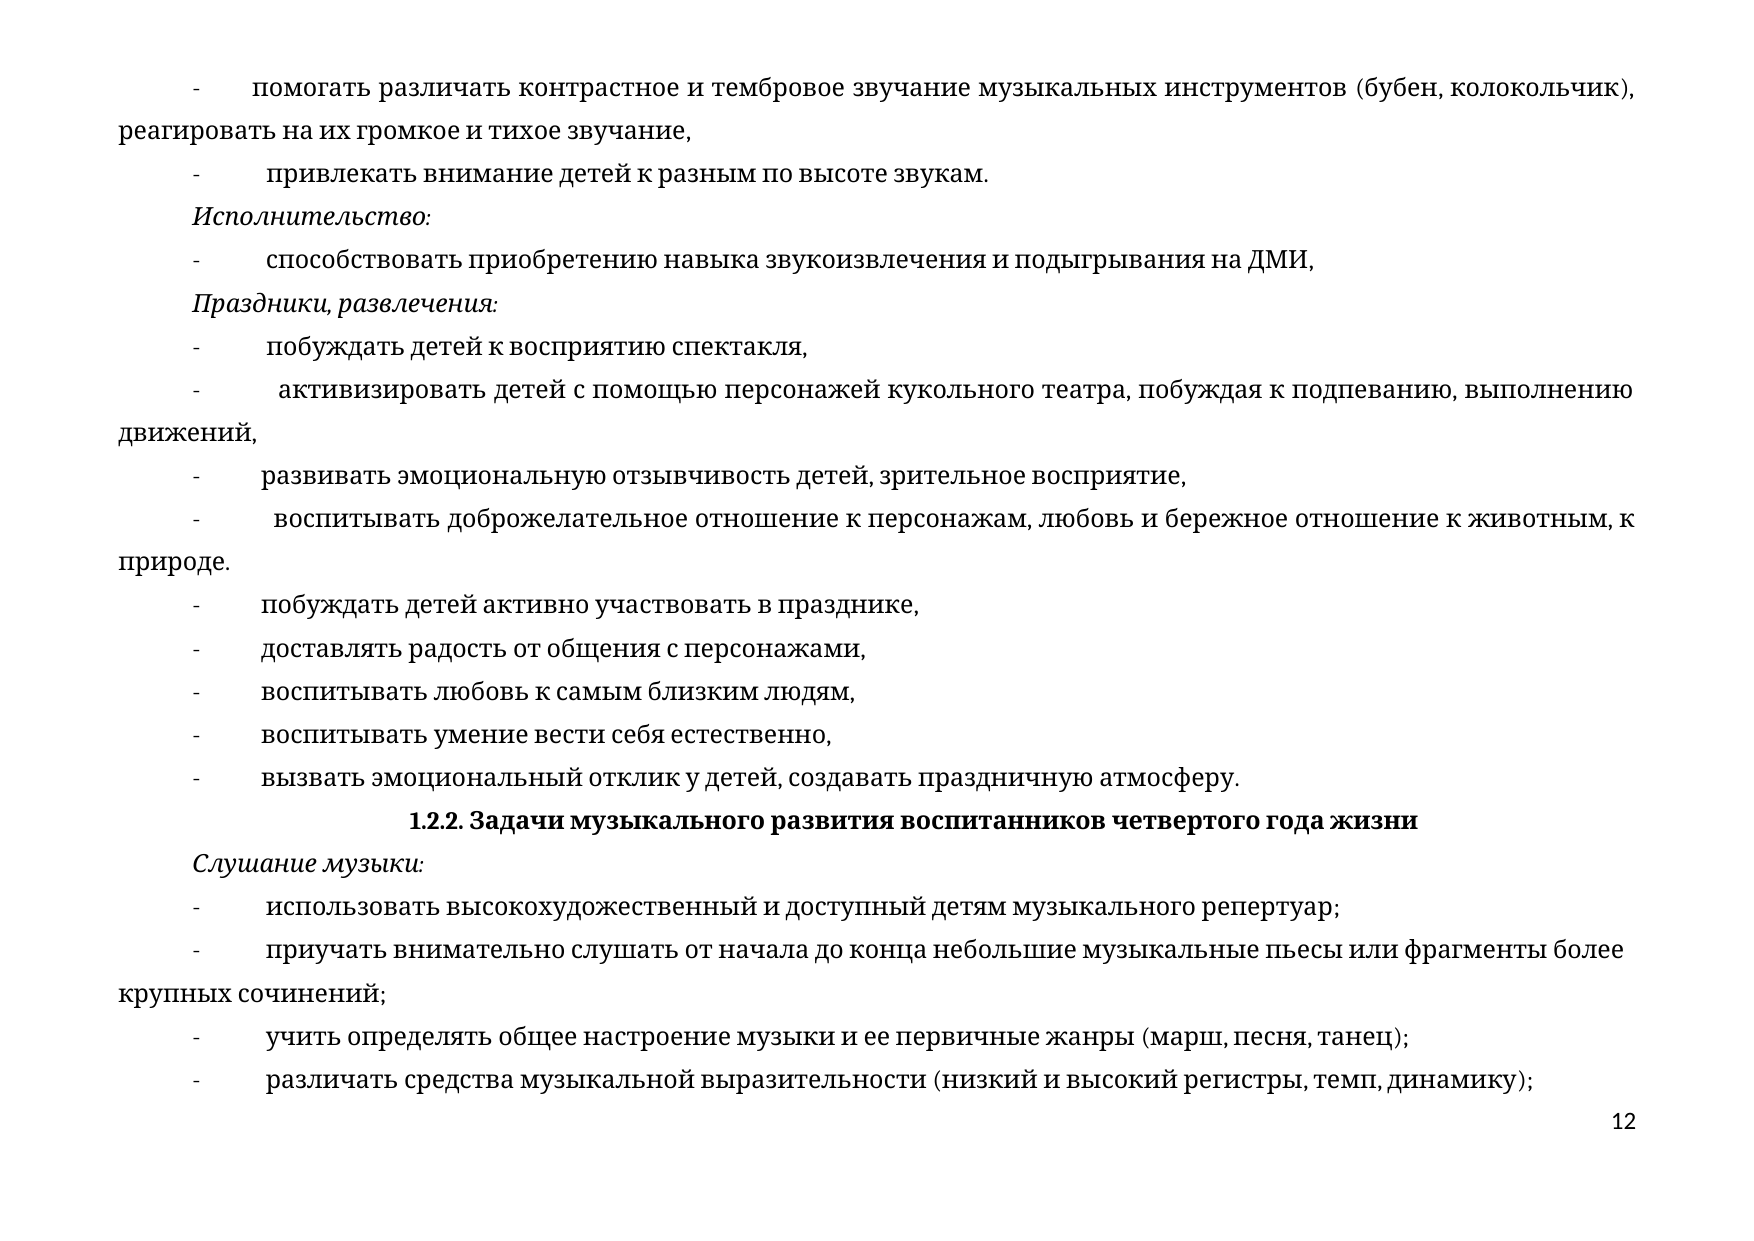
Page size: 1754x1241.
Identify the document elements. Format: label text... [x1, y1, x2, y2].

text - воспитывать умение вести себя естественно, [118, 721, 1636, 749]
text - способствовать приобретению навыка звукоизвлечения и подыгрывания на ДМИ, [118, 246, 1636, 275]
text - воспитывать любовь к самым близким людям, [118, 678, 1636, 706]
text - побуждать детей активно участвовать в празднике, [118, 591, 1636, 620]
text - доставлять радость от общения с персонажами, [118, 634, 1636, 663]
text - различать средства музыкальной выразительности (низкий и высокий регистры, темп, динамику); [118, 1066, 1636, 1094]
text - побуждать детей к восприятию спектакля, [118, 333, 1636, 361]
text - учить определять общее настроение музыки и ее первичные жанры (марш, песня, танец); [118, 1023, 1636, 1051]
text - приучать внимательно слушать от начала до конца небольшие музыкальные пьесы или фрагменты более крупных сочинений; [118, 936, 1636, 1008]
text - привлекать внимание детей к разным по высоте звукам. [118, 160, 1636, 189]
text - помогать различать контрастное и тембровое звучание музыкальных инструментов (бубен, колокольчик), реагировать на их громкое и тихое звучание, [118, 74, 1636, 146]
text - активизировать детей с помощью персонажей кукольного театра, побуждая к подпеванию, выполнению движений, [118, 376, 1636, 448]
text Праздники, развлечения: [192, 289, 1636, 318]
text 1.2.2. Задачи музыкального развития воспитанников четвертого года жизни [118, 807, 1636, 836]
text Слушание музыки: [118, 850, 1636, 879]
text Исполнительство: [192, 203, 1636, 232]
text - развивать эмоциональную отзывчивость детей, зрительное восприятие, [118, 462, 1636, 491]
text - использовать высокохудожественный и доступный детям музыкального репертуар; [118, 893, 1636, 922]
text - вызвать эмоциональный отклик у детей, создавать праздничную атмосферу. [118, 764, 1636, 793]
text - воспитывать доброжелательное отношение к персонажам, любовь и бережное отношение к животным, к природе. [118, 505, 1636, 577]
